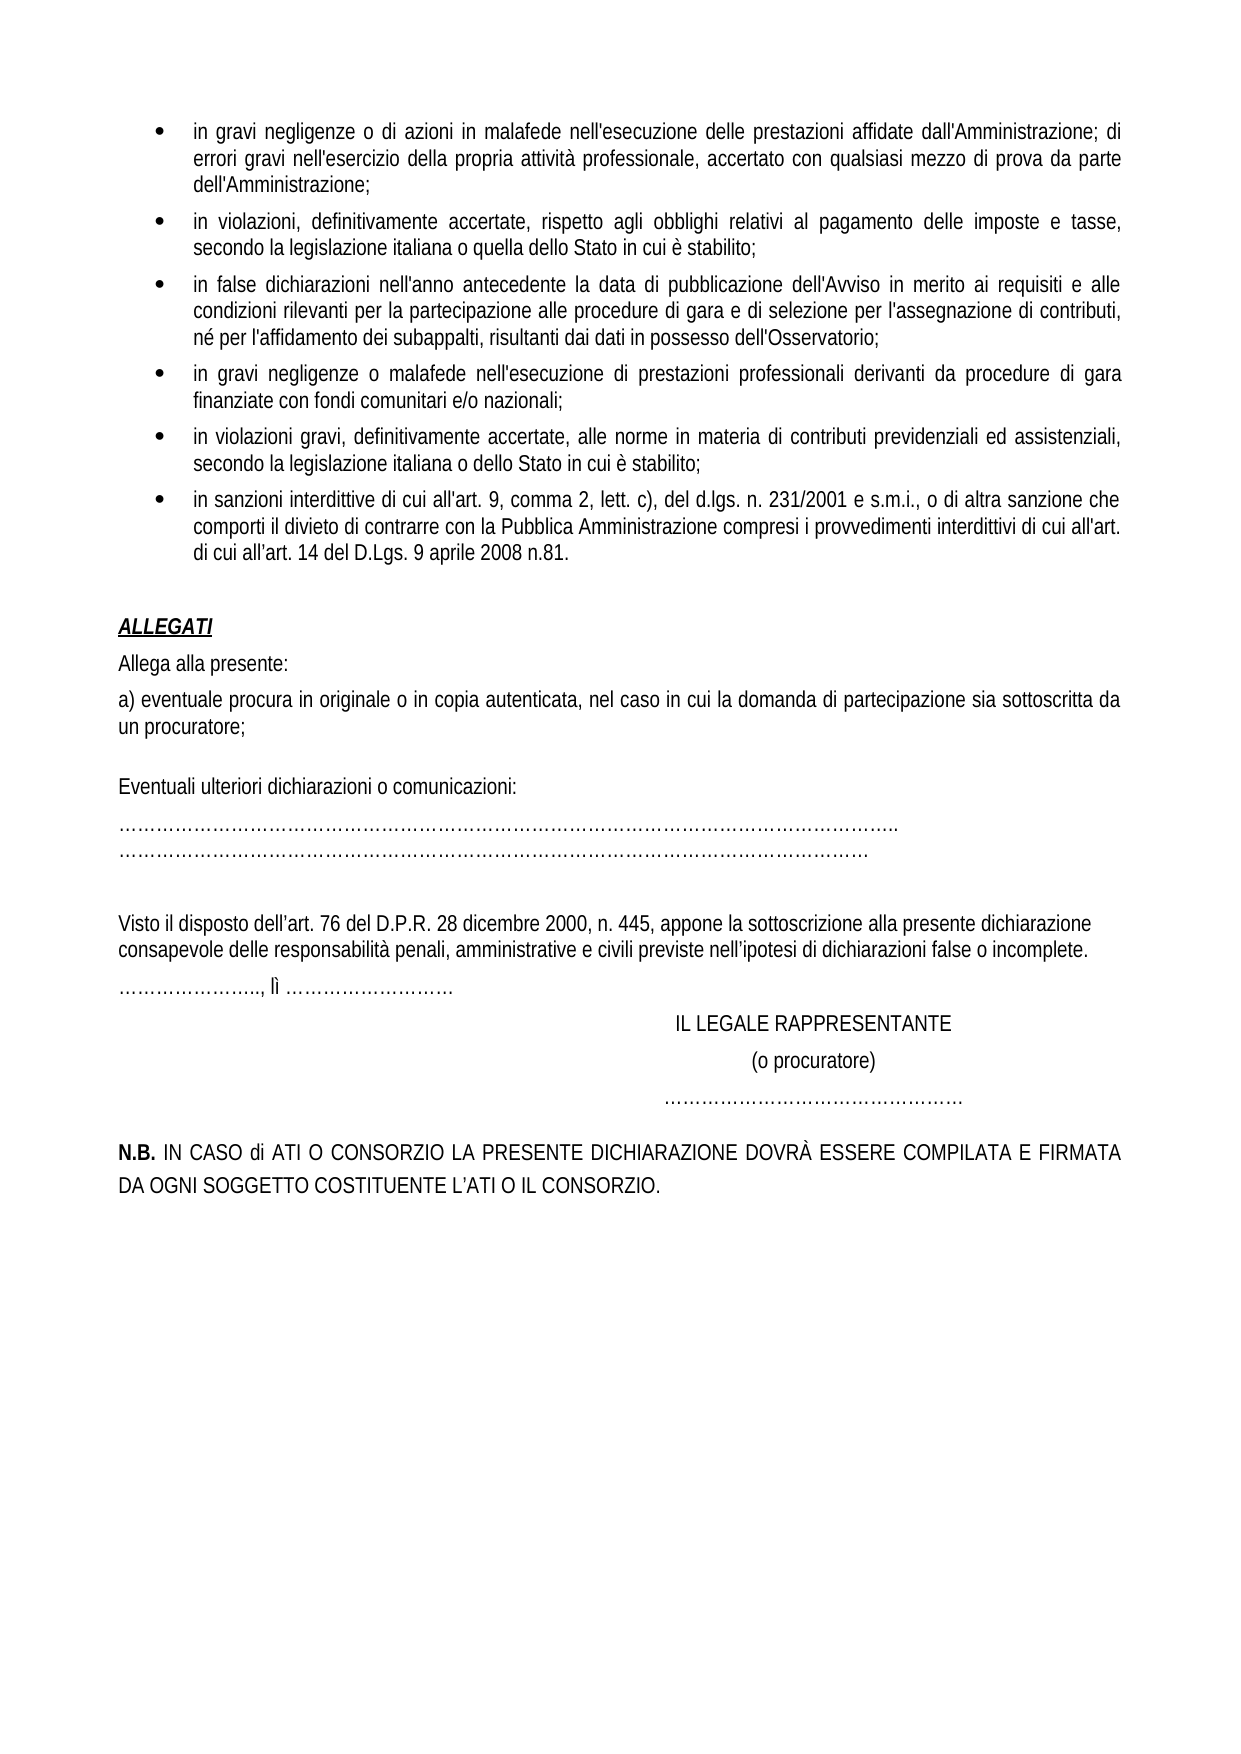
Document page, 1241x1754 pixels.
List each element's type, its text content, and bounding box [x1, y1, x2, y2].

text Allega alla presente: [118, 649, 1122, 676]
text ………………….., lì ……………………… [118, 973, 1122, 999]
text ……………………………………………………………………………………………………………..………………………………………………………………………………………………………… [118, 810, 1122, 863]
list in gravi negligenze o di azioni in malafede nell'esecuzione delle prestazioni affidate dall'Amministrazione; di errori gravi nell'esercizio della propria attività professionale, accertato con qualsiasi mezzo di prova da parte dell'Amministrazione; [156, 118, 1122, 197]
list in violazioni, definitivamente accertate, rispetto agli obblighi relativi al pagamento delle imposte e tasse, secondo la legislazione italiana o quella dello Stato in cui è stabilito; [156, 208, 1122, 260]
text ALLEGATI [118, 613, 1122, 639]
list in gravi negligenze o malafede nell'esecuzione di prestazioni professionali derivanti da procedure di gara finanziate con fondi comunitari e/o nazionali; [156, 360, 1122, 413]
text Visto il disposto dell’art. 76 del D.P.R. 28 dicembre 2000, n. 445, appone la sottoscrizione alla presente dichiarazione consapevole delle responsabilità penali, amministrative e civili previste nell’ipotesi di dichiarazioni false o incomplete. [118, 910, 1122, 963]
list in false dichiarazioni nell'anno antecedente la data di pubblicazione dell'Avviso in merito ai requisiti e alle condizioni rilevanti per la partecipazione alle procedure di gara e di selezione per l'assegnazione di contributi, né per l'affidamento dei subappalti, risultanti dai dati in possesso dell'Osservatorio; [156, 271, 1122, 350]
list in sanzioni interdittive di cui all'art. 9, comma 2, lett. c), del d.lgs. n. 231/2001 e s.m.i., o di altra sanzione che comporti il divieto di contrarre con la Pubblica Amministrazione compresi i provvedimenti interdittivi di cui all'art. di cui all’art. 14 del D.Lgs. 9 aprile 2008 n.81. [156, 486, 1122, 566]
list in violazioni gravi, definitivamente accertate, alle norme in materia di contributi previdenziali ed assistenziali, secondo la legislazione italiana o dello Stato in cui è stabilito; [156, 423, 1122, 476]
text N.B. IN CASO di ATI O CONSORZIO LA PRESENTE DICHIARAZIONE DOVRÀ ESSERE COMPILATA E FIRMATA DA OGNI SOGGETTO COSTITUENTE L’ATI O IL CONSORZIO. [118, 1132, 1122, 1199]
table_header [118, 999, 517, 1122]
text Eventuali ulteriori dichiarazioni o comunicazioni: [118, 749, 1122, 799]
text a) eventuale procura in originale o in copia autenticata, nel caso in cui la domanda di partecipazione sia sottoscritta da un procuratore; [118, 686, 1122, 739]
table_header IL LEGALE RAPPRESENTANTE (o procuratore) ………………………………………… [517, 999, 1110, 1122]
